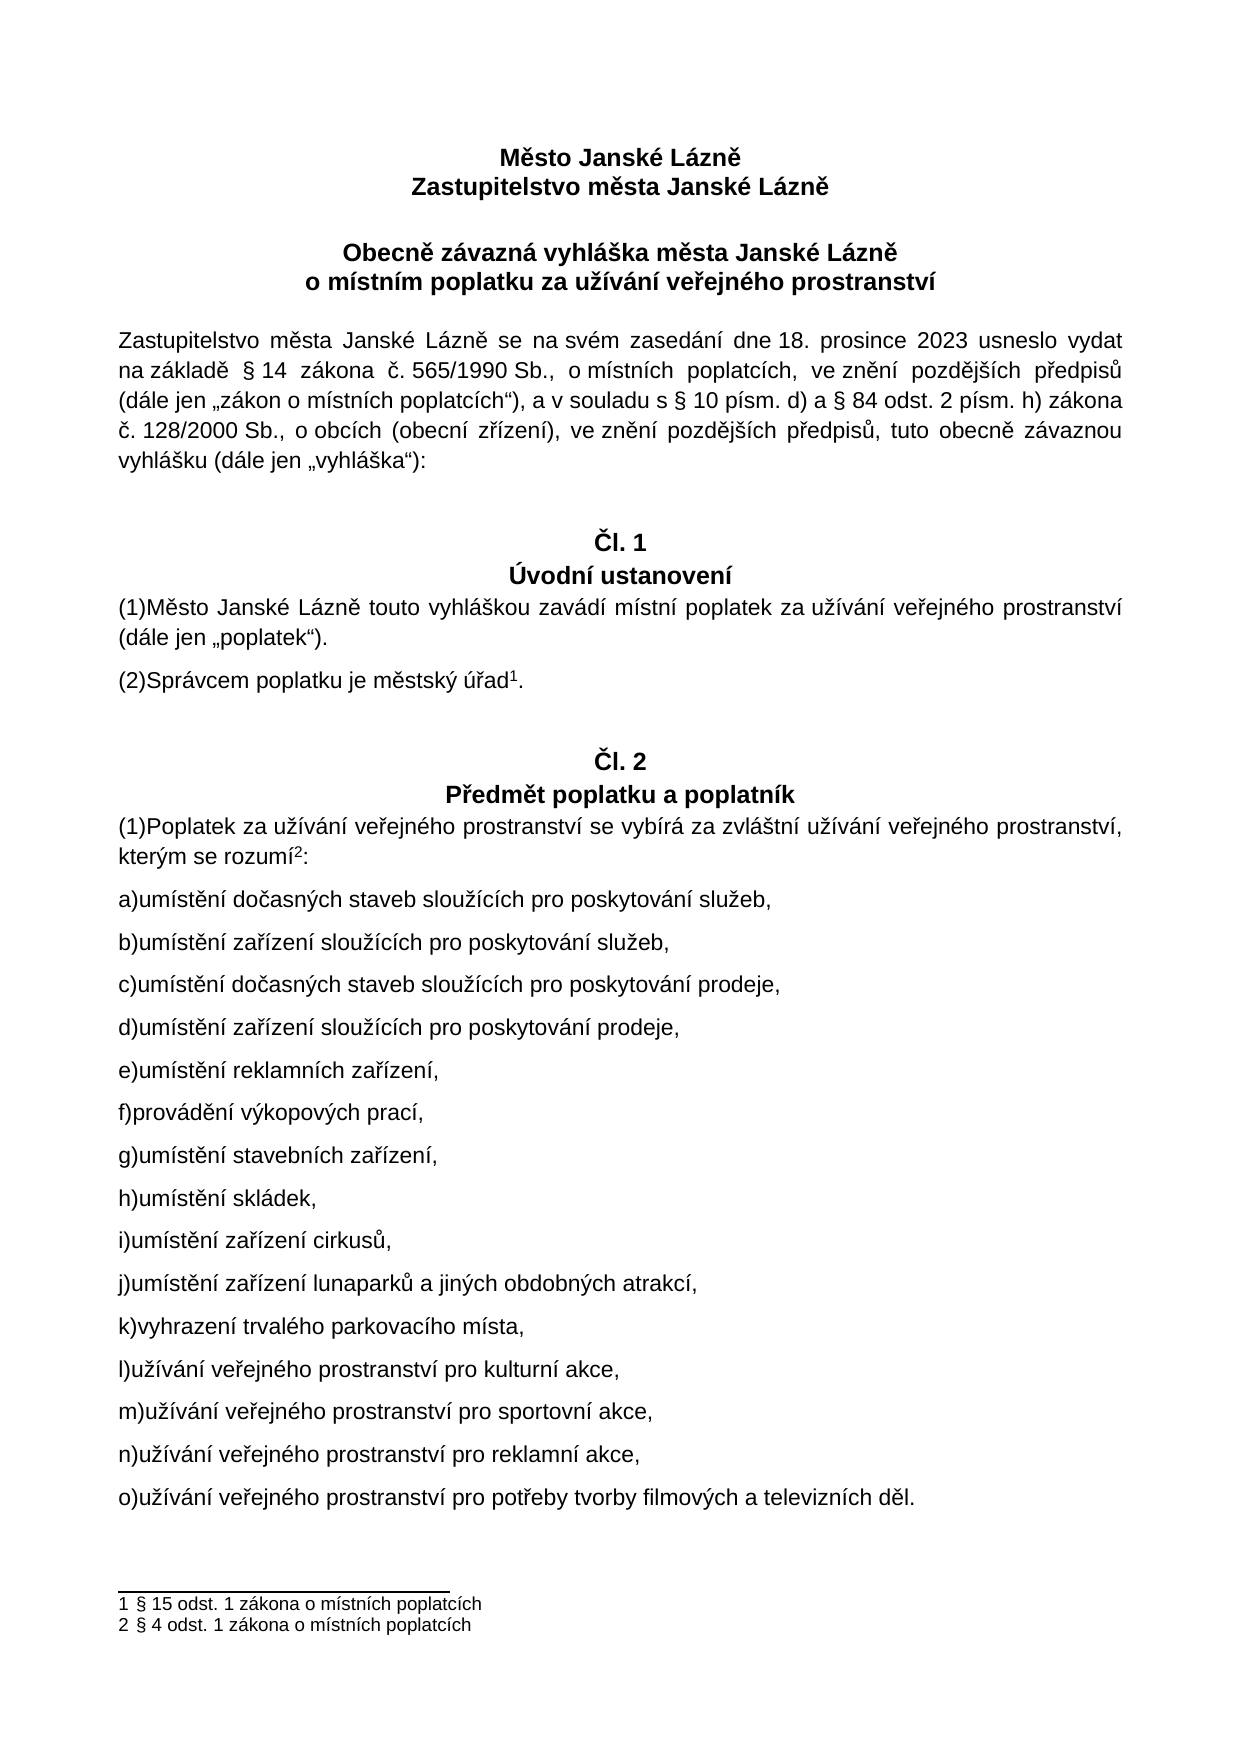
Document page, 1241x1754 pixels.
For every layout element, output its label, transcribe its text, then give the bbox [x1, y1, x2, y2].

subtitle Čl. 1 Úvodní ustanovení [118, 528, 1122, 589]
list užívání veřejného prostranství pro sportovní akce, [118, 1398, 1122, 1425]
list umístění zařízení sloužících pro poskytování prodeje, [118, 1014, 1122, 1040]
text Zastupitelstvo města Janské Lázně se na svém zasedání dne 18. prosince 2023 usneslo vydat na základě § 14 zákona č. 565/1990 Sb., o místních poplatcích, ve znění pozdějších předpisů (dále jen „zákon o místních poplatcích“), a v souladu s § 10 písm. d) a § 84 odst. 2 písm. h) zákona č. 128/2000 Sb., o obcích (obecní zřízení), ve znění pozdějších předpisů, tuto obecně závaznou vyhlášku (dále jen „vyhláška“): [118, 327, 1122, 474]
list umístění zařízení sloužících pro poskytování služeb, [118, 928, 1122, 955]
list umístění reklamních zařízení, [118, 1057, 1122, 1083]
subtitle Čl. 2 Předmět poplatku a poplatník [118, 747, 1122, 809]
list umístění stavebních zařízení, [118, 1142, 1122, 1168]
text Město Janské Lázně Zastupitelstvo města Janské Lázně [118, 143, 1122, 201]
list užívání veřejného prostranství pro potřeby tvorby filmových a televizních děl. [118, 1484, 1122, 1510]
list Město Janské Lázně touto vyhláškou zavádí místní poplatek za užívání veřejného prostranství (dále jen „poplatek“). [118, 594, 1122, 650]
list umístění zařízení cirkusů, [118, 1227, 1122, 1254]
list vyhrazení trvalého parkovacího místa, [118, 1313, 1122, 1339]
list provádění výkopových prací, [118, 1099, 1122, 1126]
list umístění zařízení lunaparků a jiných obdobných atrakcí, [118, 1270, 1122, 1297]
list § 15 odst. 1 zákona o místních poplatcích [118, 1592, 1122, 1614]
list § 4 odst. 1 zákona o místních poplatcích [118, 1614, 1122, 1635]
list užívání veřejného prostranství pro reklamní akce, [118, 1441, 1122, 1467]
list umístění skládek, [118, 1185, 1122, 1211]
list Poplatek za užívání veřejného prostranství se vybírá za zvláštní užívání veřejného prostranství, kterým se rozumí: [118, 813, 1122, 869]
list umístění dočasných staveb sloužících pro poskytování prodeje, [118, 971, 1122, 998]
subtitle Obecně závazná vyhláška města Janské Lázně o místním poplatku za užívání veřejného prostranství [118, 238, 1122, 295]
list umístění dočasných staveb sloužících pro poskytování služeb, [118, 886, 1122, 912]
list Správcem poplatku je městský úřad. [118, 667, 1122, 693]
list užívání veřejného prostranství pro kulturní akce, [118, 1356, 1122, 1382]
